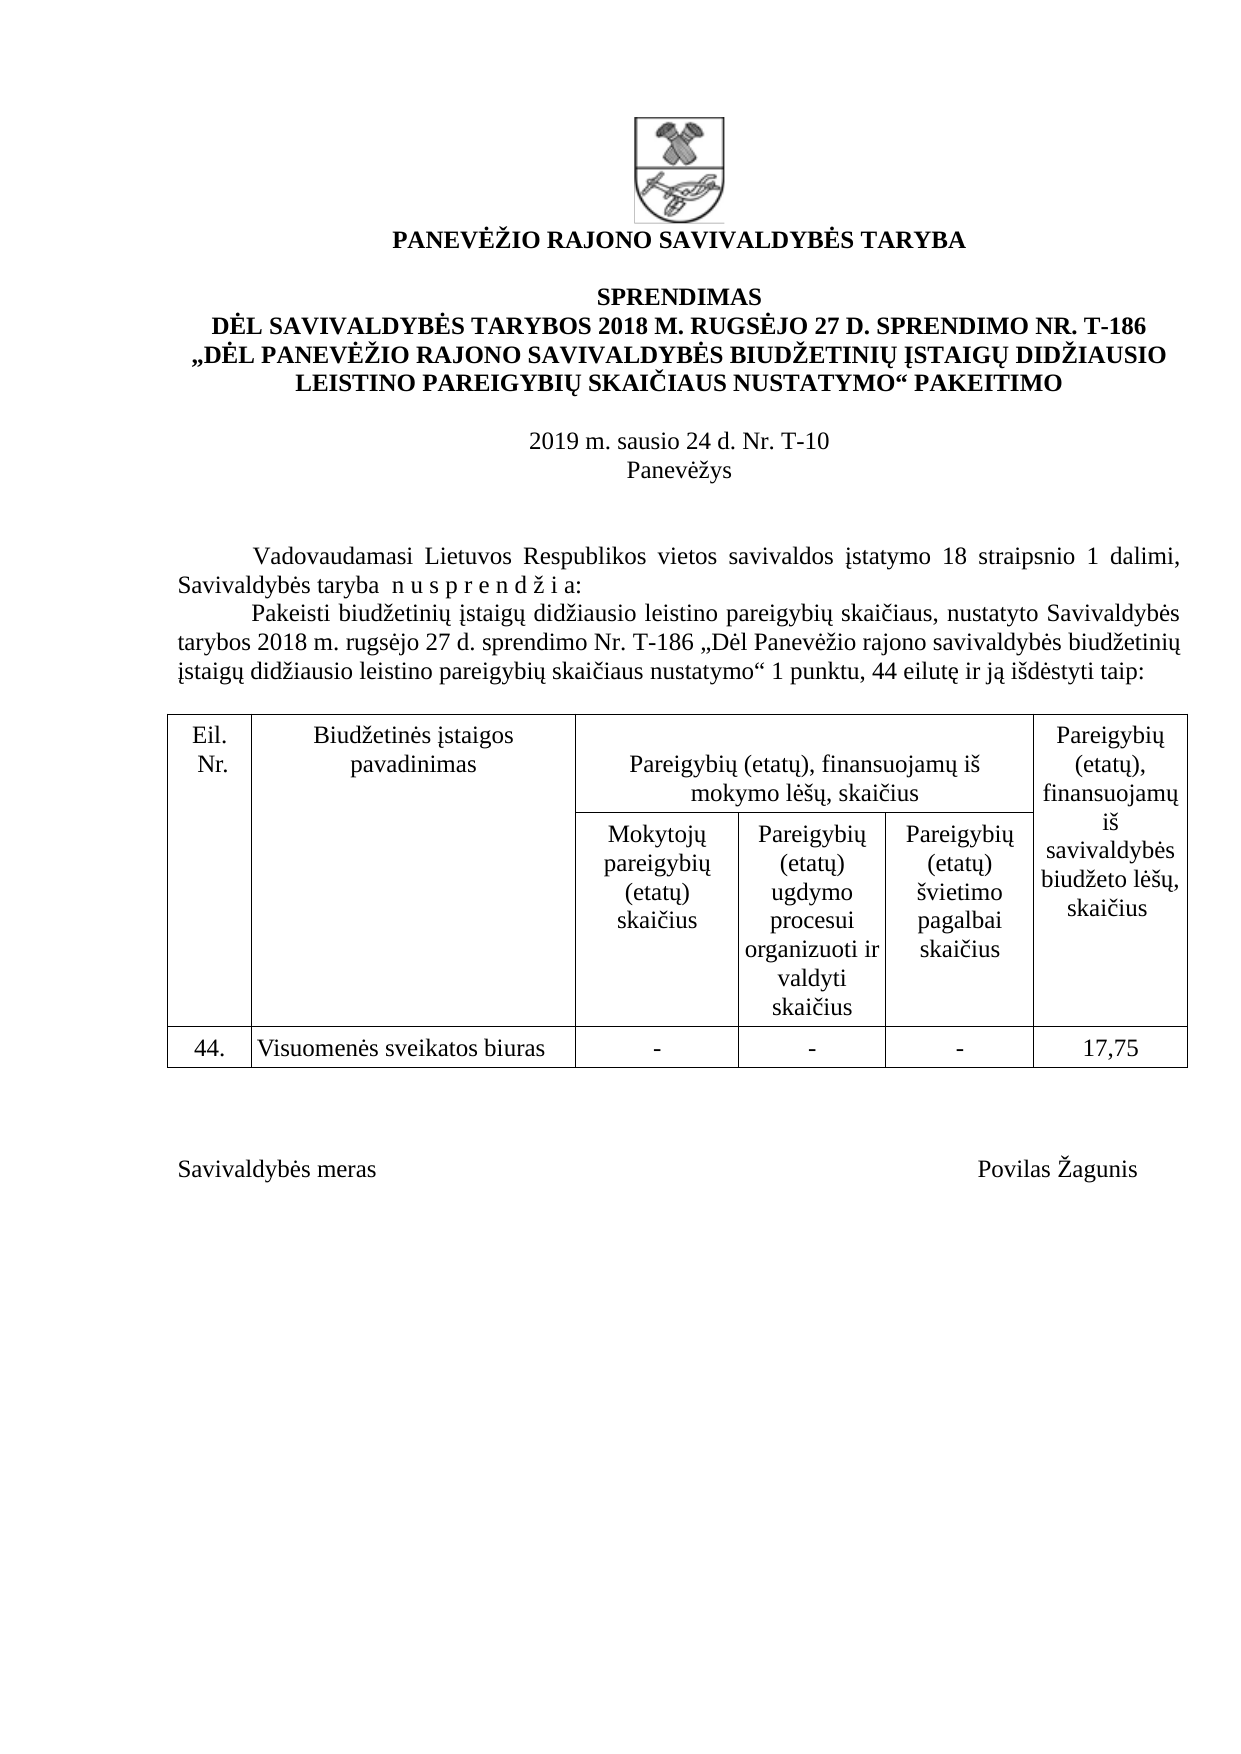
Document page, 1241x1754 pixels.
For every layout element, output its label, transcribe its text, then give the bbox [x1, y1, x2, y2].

text SPRENDIMAS [177, 282, 1181, 311]
table_cell - [739, 1027, 885, 1067]
table_cell Visuomenės sveikatos biuras [252, 1027, 575, 1067]
table_header Biudžetinės įstaigos pavadinimas [252, 715, 575, 1026]
table_cell 44. [168, 1027, 251, 1067]
table_header Pareigybių (etatų), finansuojamų iš mokymo lėšų, skaičius [576, 715, 1033, 812]
table_cell 17,75 [1034, 1027, 1187, 1067]
table_cell Pareigybių (etatų) švietimo pagalbai skaičius [886, 813, 1033, 1026]
text PANEVĖŽIO RAJONO SAVIVALDYBĖS TARYBA [177, 225, 1181, 253]
text Pakeisti biudžetinių įstaigų didžiausio leistino pareigybių skaičiaus, nustatyto Savivaldybės tarybos 2018 m. rugsėjo 27 d. sprendimo Nr. T-186 „Dėl Panevėžio rajono savivaldybės biudžetinių įstaigų didžiausio leistino pareigybių skaičiaus nustatymo“ 1 punktu, 44 eilutę ir ją išdėstyti taip: [177, 598, 1181, 685]
table_cell - [886, 1027, 1033, 1067]
table_cell Pareigybių (etatų) ugdymo procesui organizuoti ir valdyti skaičius [739, 813, 885, 1026]
text Vadovaudamasi Lietuvos Respublikos vietos savivaldos įstatymo 18 straipsnio 1 dalimi, Savivaldybės taryba n u s p r e n d ž i a: [177, 541, 1181, 598]
table_header Pareigybių (etatų), finansuojamų iš savivaldybės biudžeto lėšų, skaičius [1034, 715, 1187, 1026]
text DĖL SAVIVALDYBĖS TARYBOS 2018 M. RUGSĖJO 27 D. SPRENDIMO NR. T-186 „DĖL PANEVĖŽIO RAJONO SAVIVALDYBĖS BIUDŽETINIŲ ĮSTAIGŲ DIDŽIAUSIO LEISTINO PAREIGYBIŲ SKAIČIAUS NUSTATYMO“ PAKEITIMO [177, 311, 1181, 397]
text Savivaldybės meras Povilas Žagunis [177, 1154, 1181, 1183]
text Panevėžys [177, 455, 1181, 483]
text 2019 m. sausio 24 d. Nr. T-10 [177, 426, 1181, 455]
table_header Eil. Nr. [168, 715, 251, 1026]
table_cell - [576, 1027, 738, 1067]
table_cell Mokytojų pareigybių (etatų) skaičius [576, 813, 738, 1026]
